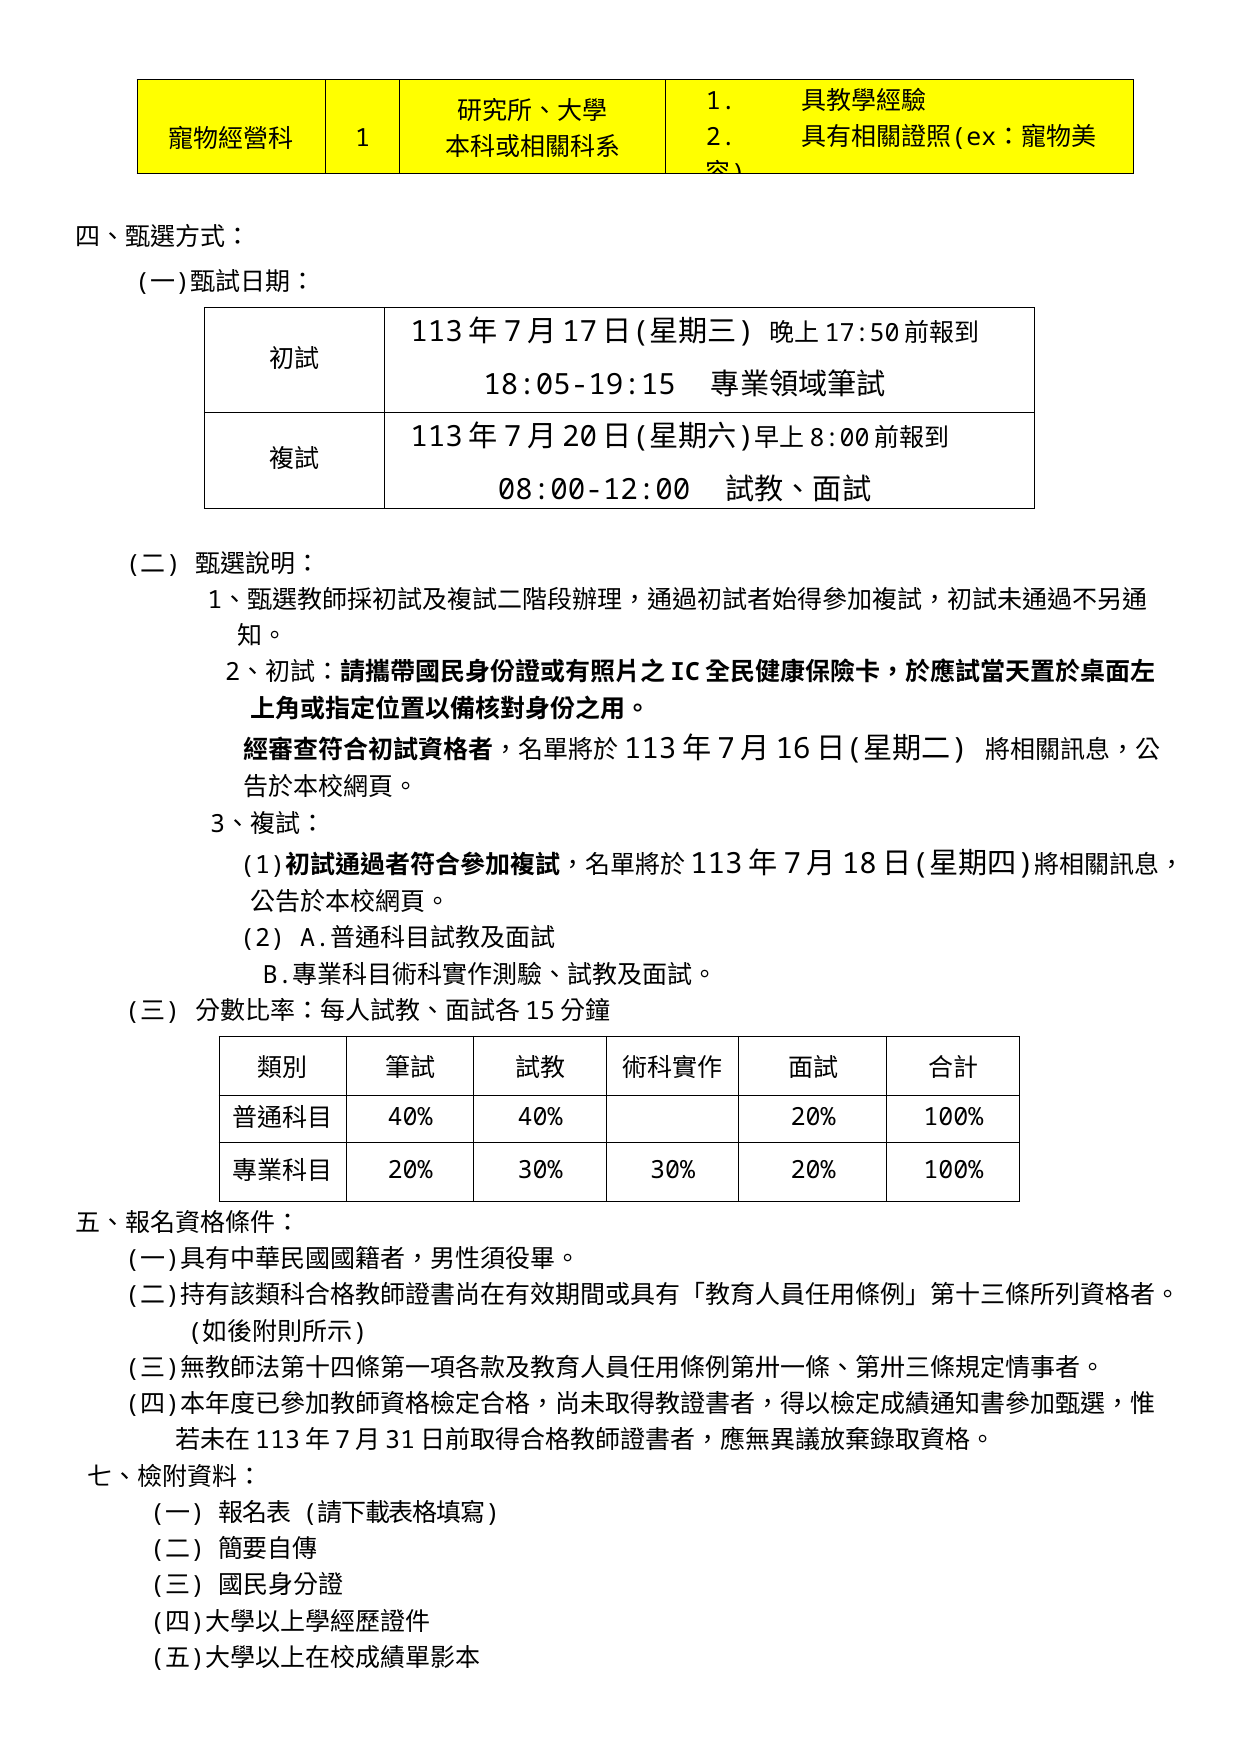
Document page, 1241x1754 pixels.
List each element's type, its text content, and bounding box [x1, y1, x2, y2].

table_cell 普通科目 [220, 1096, 346, 1142]
table_cell [607, 1096, 738, 1142]
table_cell 20% [739, 1096, 886, 1142]
text 1、甄選教師採初試及複試二階段辦理，通過初試者始得參加複試，初試未通過不另通知。 [162, 579, 1165, 652]
table_header 合計 [887, 1037, 1019, 1095]
text 2、初試：請攜帶國民身份證或有照片之IC全民健康保險卡，於應試當天置於桌面左上角或指定位置以備核對身份之用。 [75, 652, 1165, 724]
text (一)具有中華民國國籍者，男性須役畢。 [75, 1238, 1165, 1275]
table_cell 100% [887, 1096, 1019, 1142]
table_header 初試 [205, 308, 384, 412]
table_cell 1 [326, 80, 399, 173]
table_header 試教 [474, 1037, 606, 1095]
text (二) 簡要自傳 [75, 1528, 1165, 1565]
text (四)本年度已參加教師資格檢定合格，尚未取得教證書者，得以檢定成績通知書參加甄選，惟若未在113年7月31日前取得合格教師證書者，應無異議放棄錄取資格。 [125, 1383, 1165, 1456]
table_cell 專業科目 [220, 1143, 346, 1201]
table_header 面試 [739, 1037, 886, 1095]
text (2) A.普通科目試教及面試 [75, 918, 1165, 954]
text (三) 分數比率：每人試教、面試各15分鐘 [75, 990, 1165, 1027]
table_cell 40% [347, 1096, 473, 1142]
table_header 113年7月17日(星期三) 晚上17:50前報到 18:05-19:15 專業領域筆試 [385, 308, 1034, 412]
table_cell 20% [347, 1143, 473, 1201]
table_cell 寵物經營科 [138, 80, 325, 173]
table_cell 具教學經驗 具有相關證照(ex：寵物美容) [666, 80, 1133, 173]
table_cell 30% [607, 1143, 738, 1201]
text (三)無教師法第十四條第一項各款及教育人員任用條例第卅一條、第卅三條規定情事者。 [125, 1347, 1165, 1383]
text 七、檢附資料： [75, 1456, 1165, 1492]
text (三) 國民身分證 [75, 1565, 1165, 1601]
table_header 類別 [220, 1037, 346, 1095]
text (1)初試通過者符合參加複試，名單將於113年7月18日(星期四)將相關訊息，公告於本校網頁。 [75, 839, 1165, 918]
table_cell 40% [474, 1096, 606, 1142]
text (一) 報名表 (請下載表格填寫) [75, 1492, 1165, 1528]
text (一)甄試日期： [75, 262, 1165, 298]
text (五)大學以上在校成績單影本 [75, 1637, 1165, 1673]
table_cell 30% [474, 1143, 606, 1201]
table_cell 100% [887, 1143, 1019, 1201]
table_cell 20% [739, 1143, 886, 1201]
text 3、複試： [75, 803, 1165, 839]
text (二)持有該類科合格教師證書尚在有效期間或具有「教育人員任用條例」第十三條所列資格者。 (如後附則所示) [125, 1275, 1165, 1347]
table_cell 113年7月20日(星期六)早上8:00前報到 08:00-12:00 試教、面試 [385, 413, 1034, 508]
text (二) 甄選說明： [75, 543, 1165, 579]
table_cell 研究所、大學 本科或相關科系 [400, 80, 665, 173]
text B.專業科目術科實作測驗、試教及面試。 [75, 954, 1165, 990]
text 五、報名資格條件： [75, 1202, 1165, 1238]
table_header 筆試 [347, 1037, 473, 1095]
text (四)大學以上學經歷證件 [75, 1601, 1165, 1637]
table_cell 複試 [205, 413, 384, 508]
text 四、甄選方式： [75, 216, 1165, 253]
table_header 術科實作 [607, 1037, 738, 1095]
text 經審查符合初試資格者，名單將於113年7月16日(星期二) 將相關訊息，公告於本校網頁。 [244, 724, 1165, 803]
